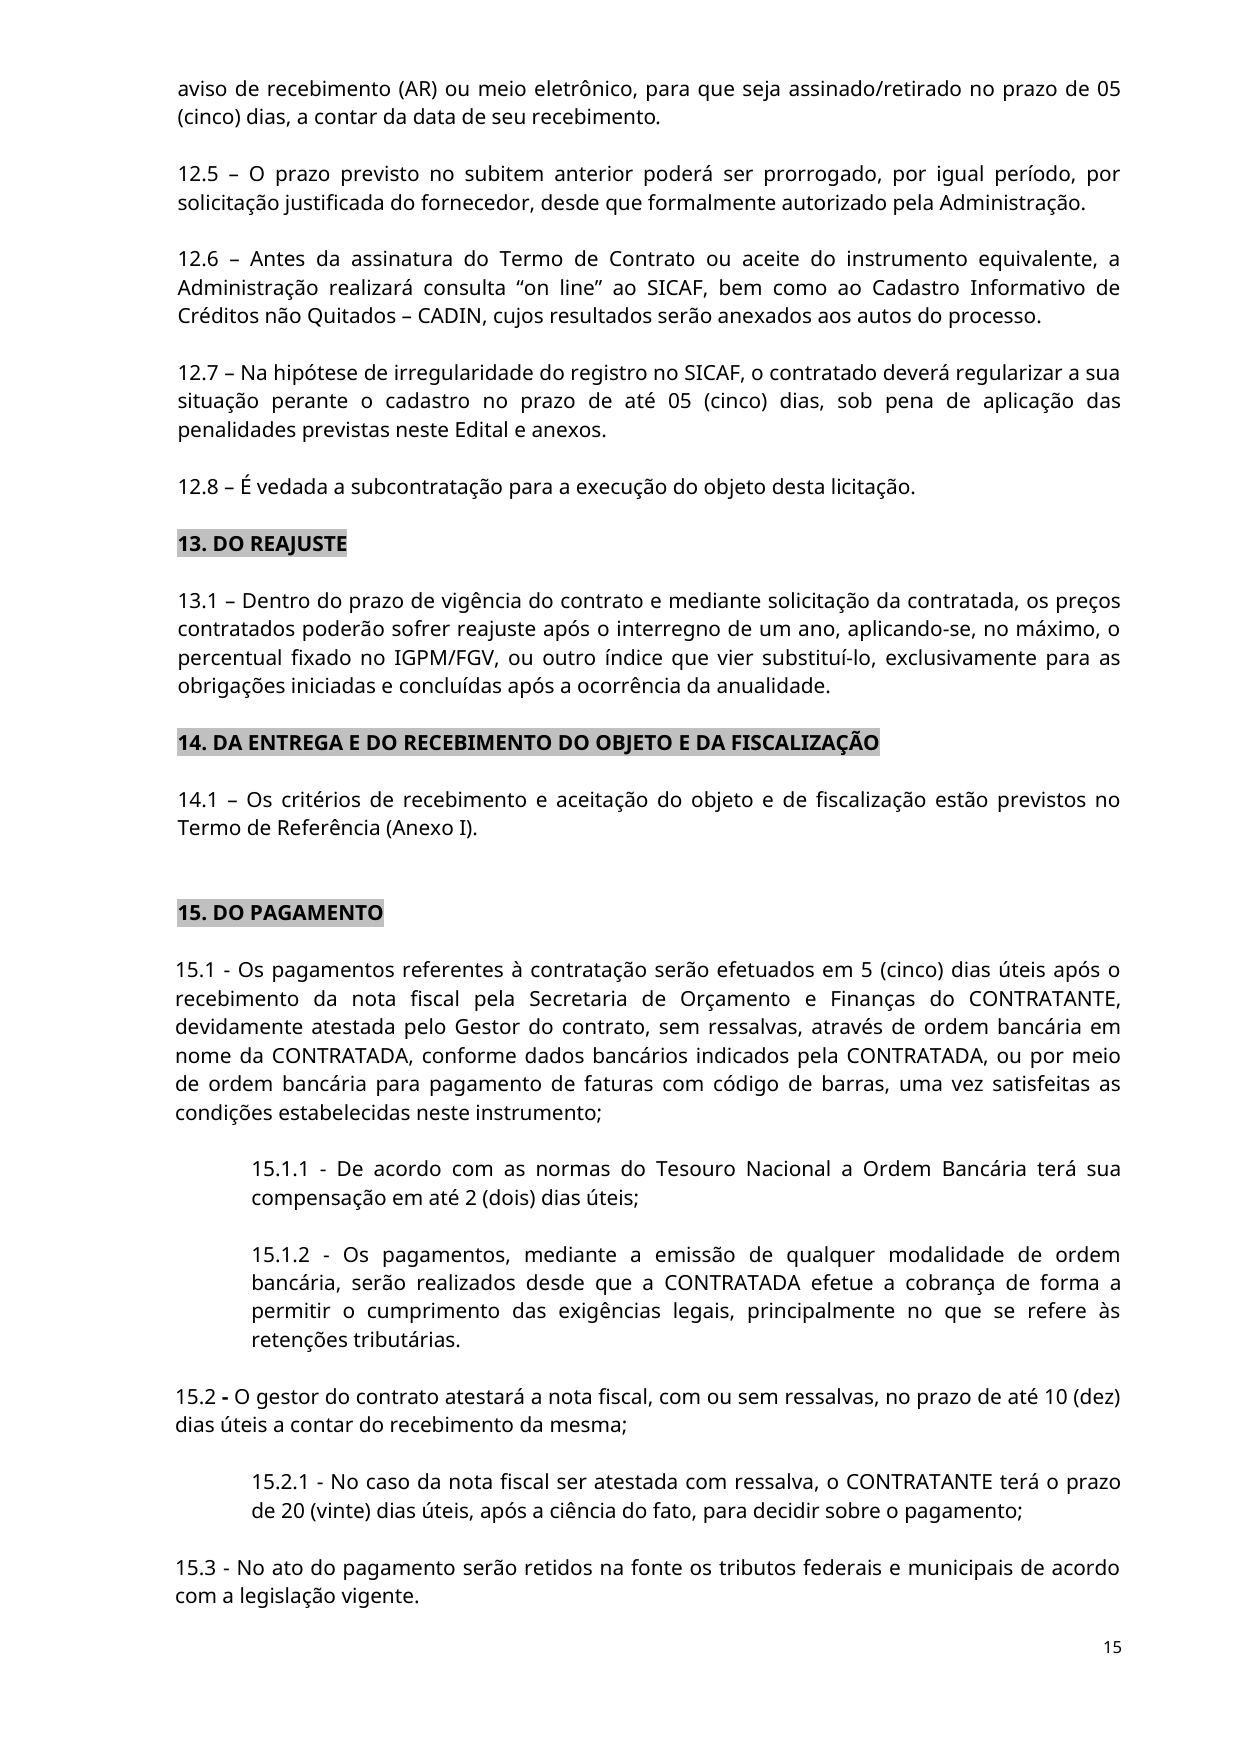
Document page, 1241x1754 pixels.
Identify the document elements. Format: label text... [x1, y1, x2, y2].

text 15.1 - Os pagamentos referentes à contratação serão efetuados em 5 (cinco) dias úteis após o recebimento da nota fiscal pela Secretaria de Orçamento e Finanças do CONTRATANTE, devidamente atestada pelo Gestor do contrato, sem ressalvas, através de ordem bancária em nome da CONTRATADA, conforme dados bancários indicados pela CONTRATADA, ou por meio de ordem bancária para pagamento de faturas com código de barras, uma vez satisfeitas as condições estabelecidas neste instrumento; [175, 955, 1122, 1126]
text 13.1 – Dentro do prazo de vigência do contrato e mediante solicitação da contratada, os preços contratados poderão sofrer reajuste após o interregno de um ano, aplicando-se, no máximo, o percentual fixado no IGPM/FGV, ou outro índice que vier substituí-lo, exclusivamente para as obrigações iniciadas e concluídas após a ocorrência da anualidade. [177, 586, 1122, 699]
text 15. DO PAGAMENTO [177, 898, 1122, 927]
text 15.2.1 - No caso da nota fiscal ser atestada com ressalva, o CONTRATANTE terá o prazo de 20 (vinte) dias úteis, após a ciência do fato, para decidir sobre o pagamento; [251, 1467, 1122, 1524]
text 15.3 - No ato do pagamento serão retidos na fonte os tributos federais e municipais de acordo com a legislação vigente. [175, 1553, 1122, 1609]
text 15.2 - O gestor do contrato atestará a nota fiscal, com ou sem ressalvas, no prazo de até 10 (dez) dias úteis a contar do recebimento da mesma; [175, 1382, 1122, 1439]
text 14. DA ENTREGA E DO RECEBIMENTO DO OBJETO E DA FISCALIZAÇÃO [177, 728, 1122, 756]
text 15.1.1 - De acordo com as normas do Tesouro Nacional a Ordem Bancária terá sua compensação em até 2 (dois) dias úteis; [251, 1154, 1122, 1211]
text aviso de recebimento (AR) ou meio eletrônico, para que seja assinado/retirado no prazo de 05 (cinco) dias, a contar da data de seu recebimento. [177, 74, 1122, 131]
text 13. DO REAJUSTE [177, 529, 1122, 557]
text 12.7 – Na hipótese de irregularidade do registro no SICAF, o contratado deverá regularizar a sua situação perante o cadastro no prazo de até 05 (cinco) dias, sob pena de aplicação das penalidades previstas neste Edital e anexos. [177, 358, 1122, 443]
text 12.5 – O prazo previsto no subitem anterior poderá ser prorrogado, por igual período, por solicitação justificada do fornecedor, desde que formalmente autorizado pela Administração. [177, 159, 1122, 216]
text 12.8 – É vedada a subcontratação para a execução do objeto desta licitação. [177, 472, 1122, 500]
text 15.1.2 - Os pagamentos, mediante a emissão de qualquer modalidade de ordem bancária, serão realizados desde que a CONTRATADA efetue a cobrança de forma a permitir o cumprimento das exigências legais, principalmente no que se refere às retenções tributárias. [251, 1240, 1122, 1353]
text 14.1 – Os critérios de recebimento e aceitação do objeto e de fiscalização estão previstos no Termo de Referência (Anexo I). [177, 785, 1122, 842]
text 12.6 – Antes da assinatura do Termo de Contrato ou aceite do instrumento equivalente, a Administração realizará consulta “on line” ao SICAF, bem como ao Cadastro Informativo de Créditos não Quitados – CADIN, cujos resultados serão anexados aos autos do processo. [177, 244, 1122, 330]
